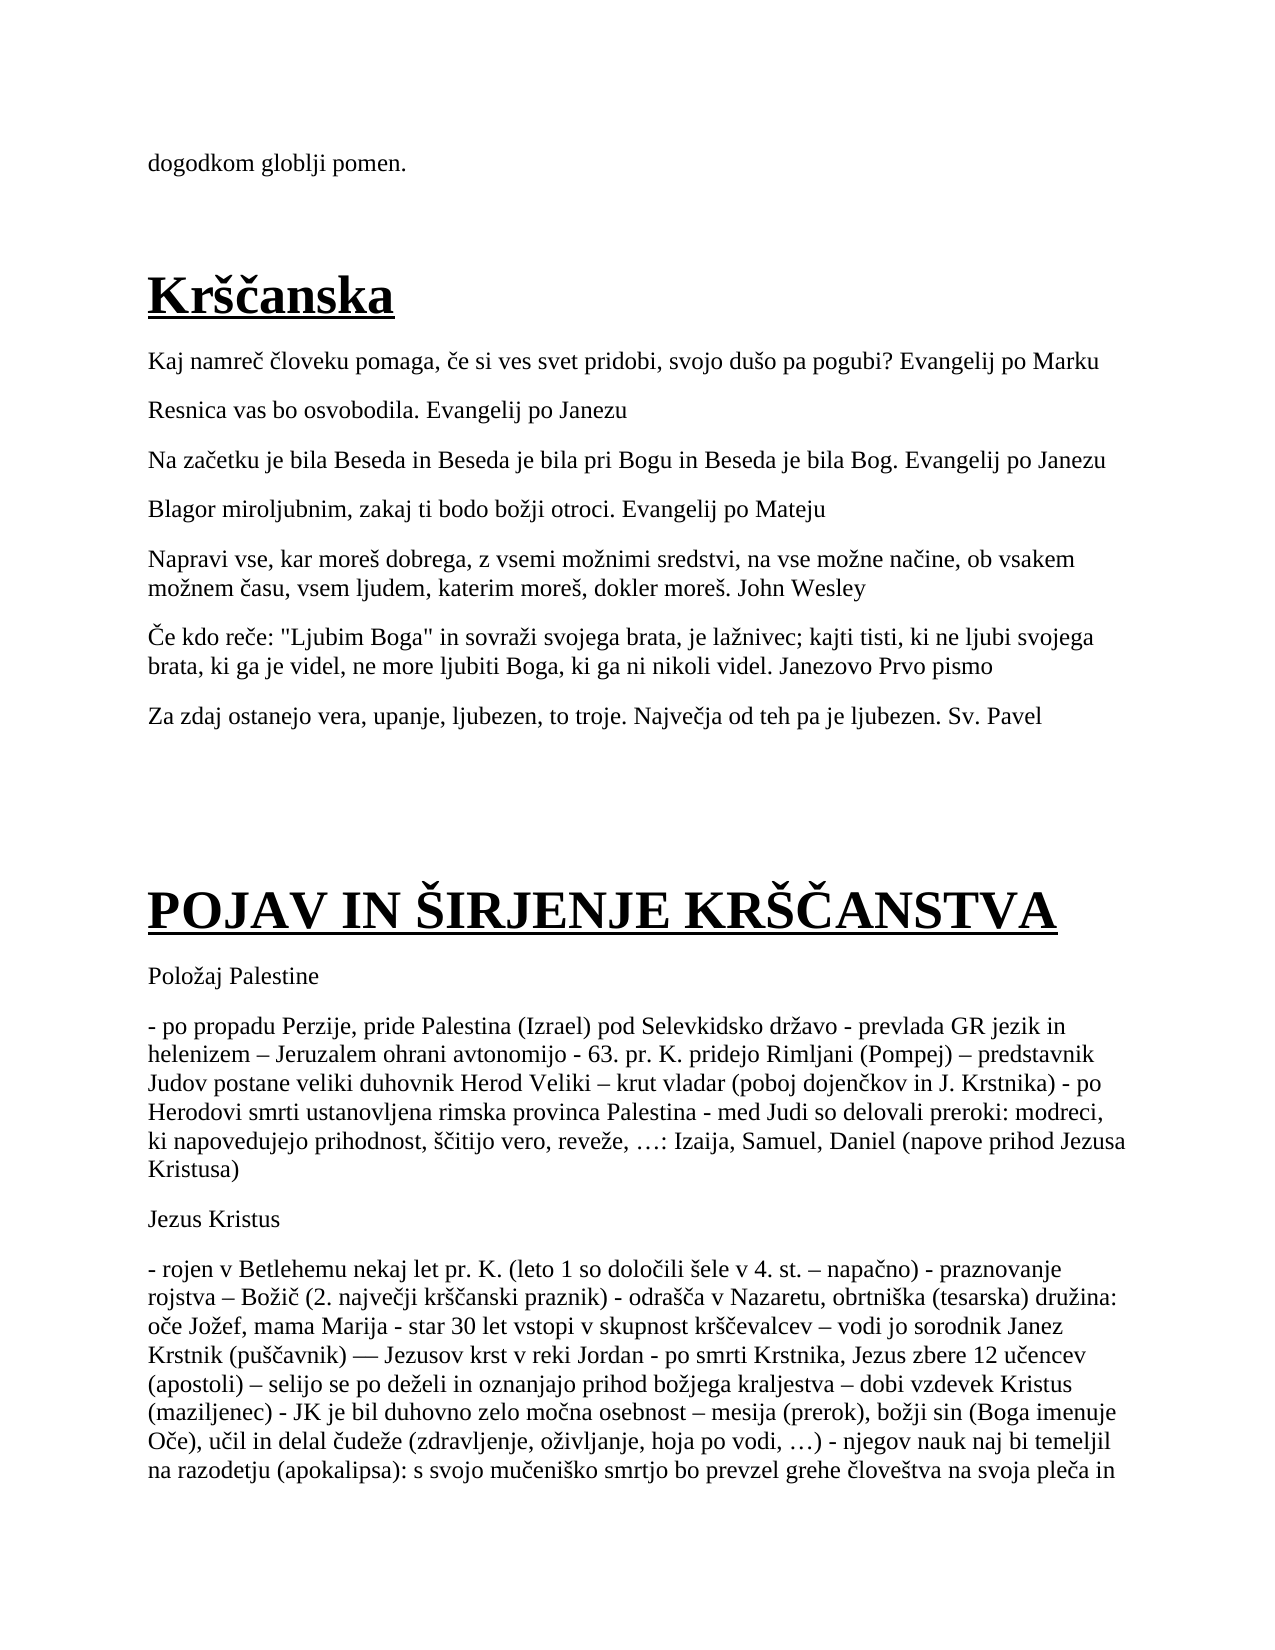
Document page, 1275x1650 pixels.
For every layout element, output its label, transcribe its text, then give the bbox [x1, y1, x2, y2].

text Resnica vas bo osvobodila. Evangelij po Janezu [148, 395, 1127, 424]
text Blagor miroljubnim, zakaj ti bodo božji otroci. Evangelij po Mateju [148, 494, 1127, 523]
text Jezus Kristus [148, 1204, 1127, 1233]
text - po propadu Perzije, pride Palestina (Izrael) pod Selevkidsko državo - prevlada GR jezik in helenizem – Jeruzalem ohrani avtonomijo - 63. pr. K. pridejo Rimljani (Pompej) – predstavnik Judov postane veliki duhovnik Herod Veliki – krut vladar (poboj dojenčkov in J. Krstnika) - po Herodovi smrti ustanovljena rimska provinca Palestina - med Judi so delovali preroki: modreci, ki napovedujejo prihodnost, ščitijo vero, reveže, …: Izaija, Samuel, Daniel (napove prihod Jezusa Kristusa) [148, 1011, 1127, 1183]
text dogodkom globlji pomen. Krščanska [148, 148, 1127, 325]
text Napravi vse, kar moreš dobrega, z vsemi možnimi sredstvi, na vse možne načine, ob vsakem možnem času, vsem ljudem, katerim moreš, dokler moreš. John Wesley [148, 544, 1127, 602]
text Če kdo reče: "Ljubim Boga" in sovraži svojega brata, je lažnivec; kajti tisti, ki ne ljubi svojega brata, ki ga je videl, ne more ljubiti Boga, ki ga ni nikoli videl. Janezovo Prvo pismo [148, 622, 1127, 680]
text - rojen v Betlehemu nekaj let pr. K. (leto 1 so določili šele v 4. st. – napačno) - praznovanje rojstva – Božič (2. največji krščanski praznik) - odrašča v Nazaretu, obrtniška (tesarska) družina: oče Jožef, mama Marija - star 30 let vstopi v skupnost krščevalcev – vodi jo sorodnik Janez Krstnik (puščavnik) –– Jezusov krst v reki Jordan - po smrti Krstnika, Jezus zbere 12 učencev (apostoli) – selijo se po deželi in oznanjajo prihod božjega kraljestva – dobi vzdevek Kristus (maziljenec) - JK je bil duhovno zelo močna osebnost – mesija (prerok), božji sin (Boga imenuje Oče), učil in delal čudeže (zdravljenje, oživljanje, hoja po vodi, …) - njegov nauk naj bi temeljil na razodetju (apokalipsa): s svojo mučeniško smrtjo bo prevzel grehe človeštva na svoja pleča in [148, 1254, 1127, 1484]
text Na začetku je bila Beseda in Beseda je bila pri Bogu in Beseda je bila Bog. Evangelij po Janezu [148, 445, 1127, 474]
text Položaj Palestine [148, 961, 1127, 990]
text Kaj namreč človeku pomaga, če si ves svet pridobi, svojo dušo pa pogubi? Evangelij po Marku [148, 346, 1127, 374]
text Za zdaj ostanejo vera, upanje, ljubezen, to troje. Največja od teh pa je ljubezen. Sv. Pavel POJAV IN ŠIRJENJE KRŠČANSTVA [148, 701, 1127, 940]
